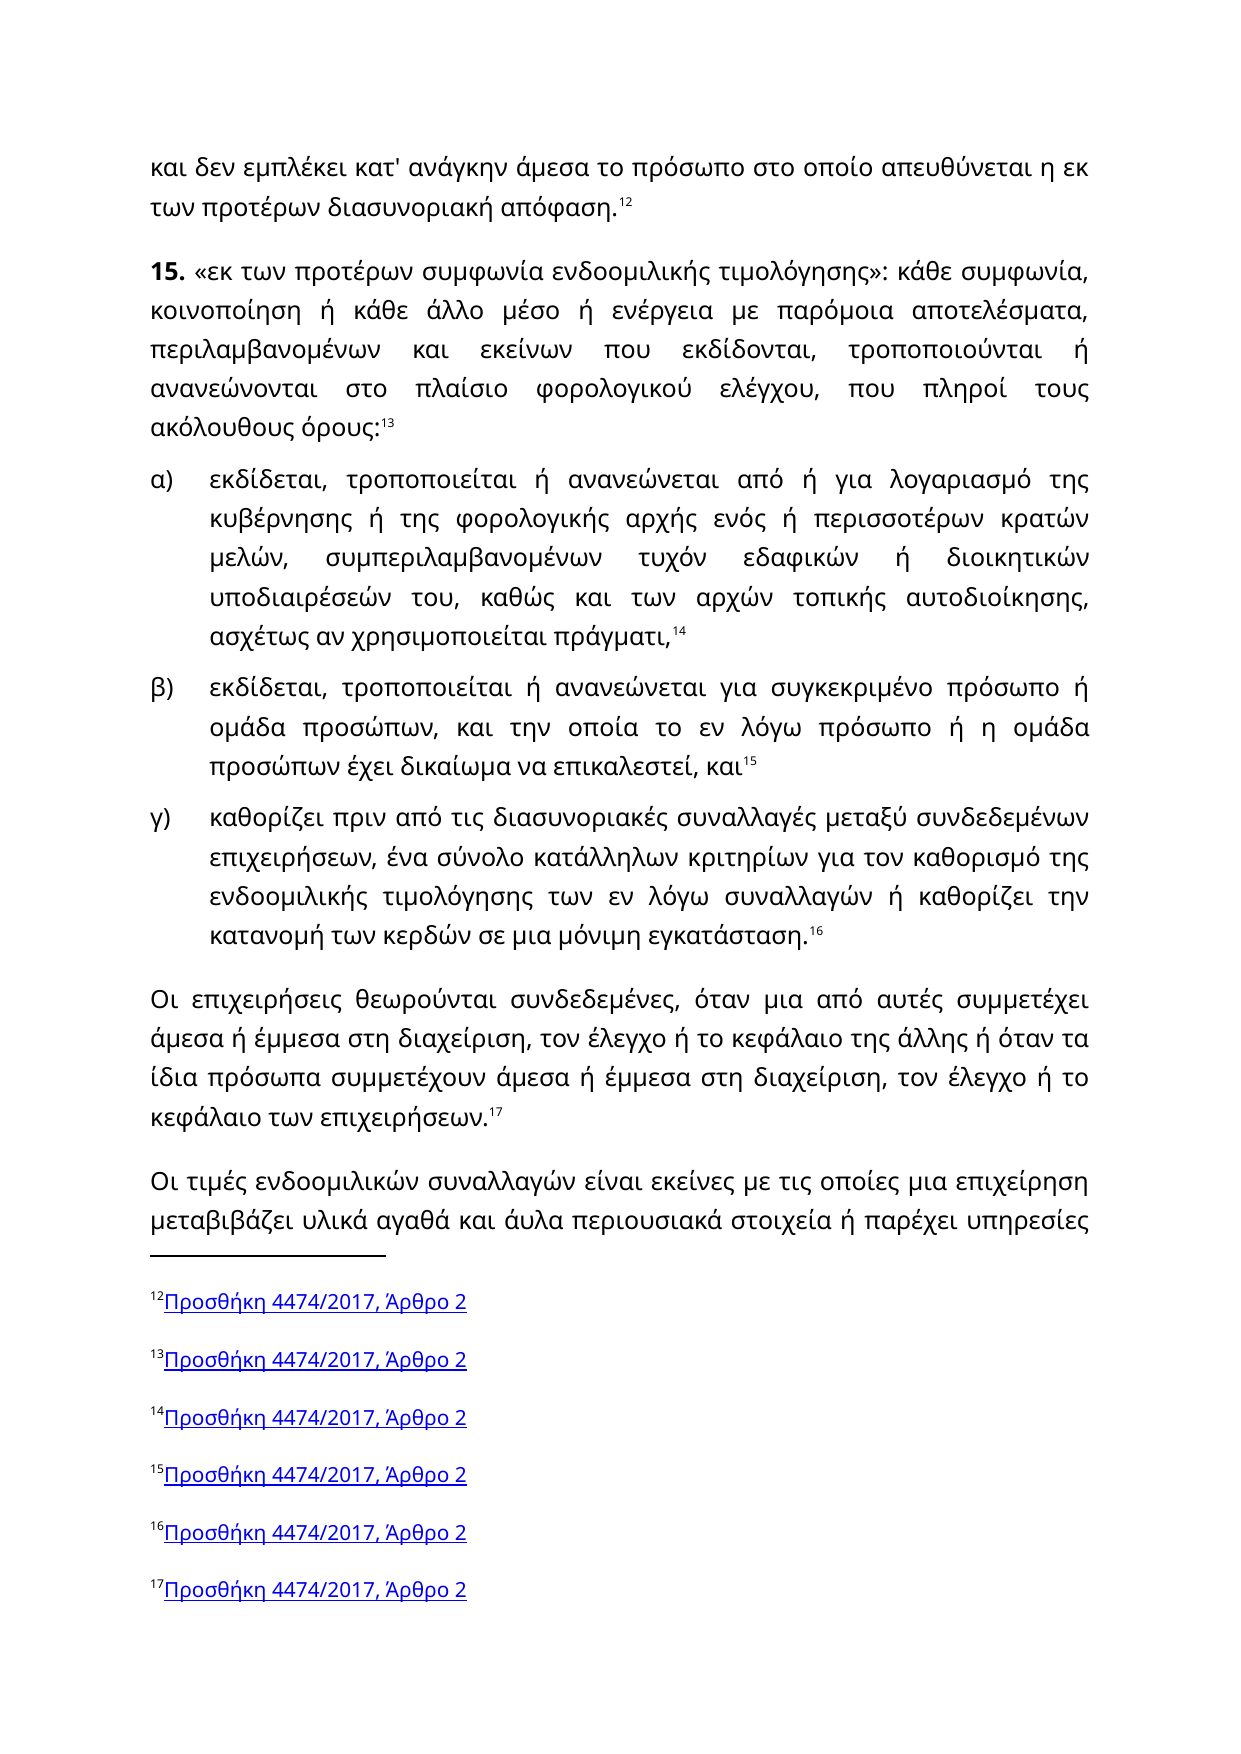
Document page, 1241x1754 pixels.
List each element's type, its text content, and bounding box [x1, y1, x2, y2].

text Οι τιμές ενδοομιλικών συναλλαγών είναι εκείνες με τις οποίες μια επιχείρηση μεταβιβάζει υλικά αγαθά και άυλα περιουσιακά στοιχεία ή παρέχει υπηρεσίες [150, 1163, 1090, 1237]
list β) εκδίδεται, τροποποιείται ή ανανεώνεται για συγκεκριμένο πρόσωπο ή ομάδα προσώπων, και την οποία το εν λόγω πρόσωπο ή η ομάδα προσώπων έχει δικαίωμα να επικαλεστεί, και [150, 670, 1090, 782]
text Προσθήκη 4474/2017, Άρθρο 2 [150, 1460, 1090, 1489]
text και δεν εμπλέκει κατ' ανάγκην άμεσα το πρόσωπο στο οποίο απευθύνεται η εκ των προτέρων διασυνοριακή απόφαση. [150, 150, 1090, 223]
text Προσθήκη 4474/2017, Άρθρο 2 [150, 1403, 1090, 1431]
list α) εκδίδεται, τροποποιείται ή ανανεώνεται από ή για λογαριασμό της κυβέρνησης ή της φορολογικής αρχής ενός ή περισσοτέρων κρατών μελών, συμπεριλαμβανομένων τυχόν εδαφικών ή διοικητικών υποδιαιρέσεών του, καθώς και των αρχών τοπικής αυτοδιοίκησης, ασχέτως αν χρησιμοποιείται πράγματι, [150, 462, 1090, 652]
text Προσθήκη 4474/2017, Άρθρο 2 [150, 1576, 1090, 1604]
text 15. «εκ των προτέρων συμφωνία ενδοομιλικής τιμολόγησης»: κάθε συμφωνία, κοινοποίηση ή κάθε άλλο μέσο ή ενέργεια με παρόμοια αποτελέσματα, περιλαμβανομένων και εκείνων που εκδίδονται, τροποποιούνται ή ανανεώνονται στο πλαίσιο φορολογικού ελέγχου, που πληροί τους ακόλουθους όρους: [150, 253, 1090, 444]
text Οι επιχειρήσεις θεωρούνται συνδεδεμένες, όταν μια από αυτές συμμετέχει άμεσα ή έμμεσα στη διαχείριση, τον έλεγχο ή το κεφάλαιο της άλλης ή όταν τα ίδια πρόσωπα συμμετέχουν άμεσα ή έμμεσα στη διαχείριση, τον έλεγχο ή το κεφάλαιο των επιχειρήσεων. [150, 982, 1090, 1133]
text Προσθήκη 4474/2017, Άρθρο 2 [150, 1345, 1090, 1373]
text Προσθήκη 4474/2017, Άρθρο 2 [150, 1287, 1090, 1316]
text Προσθήκη 4474/2017, Άρθρο 2 [150, 1518, 1090, 1546]
list γ) καθορίζει πριν από τις διασυνοριακές συναλλαγές μεταξύ συνδεδεμένων επιχειρήσεων, ένα σύνολο κατάλληλων κριτηρίων για τον καθορισμό της ενδοομιλικής τιμολόγησης των εν λόγω συναλλαγών ή καθορίζει την κατανομή των κερδών σε μια μόνιμη εγκατάσταση. [150, 800, 1090, 952]
